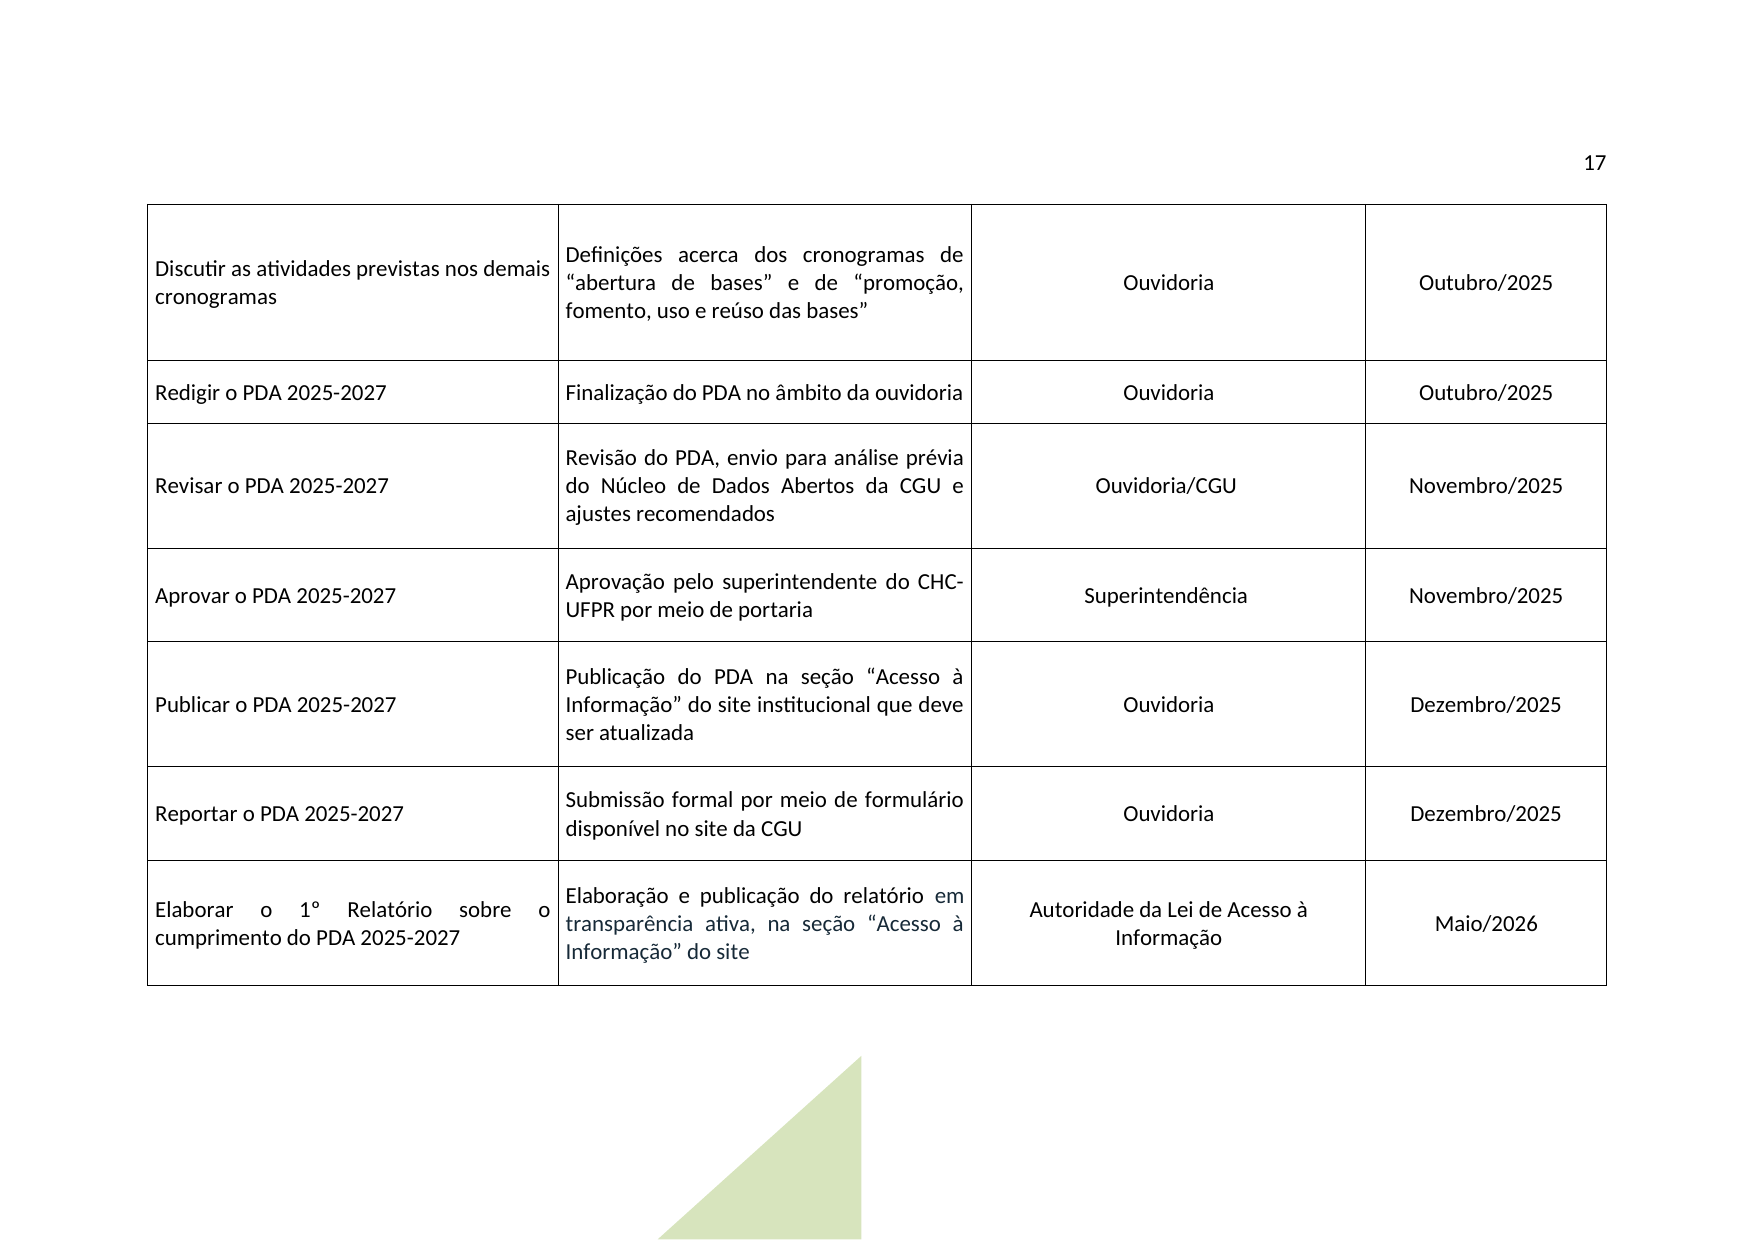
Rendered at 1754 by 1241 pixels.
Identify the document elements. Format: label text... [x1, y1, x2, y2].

table_cell Elaboração e publicação do relatório em transparência ativa, na seção “Acesso à Informação” do site [559, 861, 971, 985]
table_cell Aprovação pelo superintendente do CHC-UFPR por meio de portaria [559, 549, 971, 641]
table_cell Discutir as atividades previstas nos demais cronogramas [148, 205, 558, 360]
table_cell Revisar o PDA 2025-2027 [148, 424, 558, 547]
table_cell Elaborar o 1º Relatório sobre o cumprimento do PDA 2025-2027 [148, 861, 558, 985]
table_cell Definições acerca dos cronogramas de “abertura de bases” e de “promoção, fomento, uso e reúso das bases” [559, 205, 971, 360]
table_cell Novembro/2025 [1366, 549, 1606, 641]
table_cell Maio/2026 [1366, 861, 1606, 985]
table_cell Novembro/2025 [1366, 424, 1606, 547]
table_cell Autoridade da Lei de Acesso à Informação [972, 861, 1365, 985]
table_cell Aprovar o PDA 2025-2027 [148, 549, 558, 641]
table_cell Dezembro/2025 [1366, 767, 1606, 860]
table_cell Superintendência [972, 549, 1365, 641]
table_cell Publicar o PDA 2025-2027 [148, 642, 558, 766]
table_cell Redigir o PDA 2025-2027 [148, 361, 558, 422]
table_cell Finalização do PDA no âmbito da ouvidoria [559, 361, 971, 422]
table_cell Submissão formal por meio de formulário disponível no site da CGU [559, 767, 971, 860]
table_cell Ouvidoria/CGU [972, 424, 1365, 547]
table_cell Ouvidoria [972, 205, 1365, 360]
table_cell Ouvidoria [972, 361, 1365, 422]
table_cell Outubro/2025 [1366, 361, 1606, 422]
table_cell Dezembro/2025 [1366, 642, 1606, 766]
table_cell Ouvidoria [972, 642, 1365, 766]
table_cell Outubro/2025 [1366, 205, 1606, 360]
table_cell Revisão do PDA, envio para análise prévia do Núcleo de Dados Abertos da CGU e ajustes recomendados [559, 424, 971, 547]
table_cell Ouvidoria [972, 767, 1365, 860]
table_cell Reportar o PDA 2025-2027 [148, 767, 558, 860]
table_cell Publicação do PDA na seção “Acesso à Informação” do site institucional que deve ser atualizada [559, 642, 971, 766]
